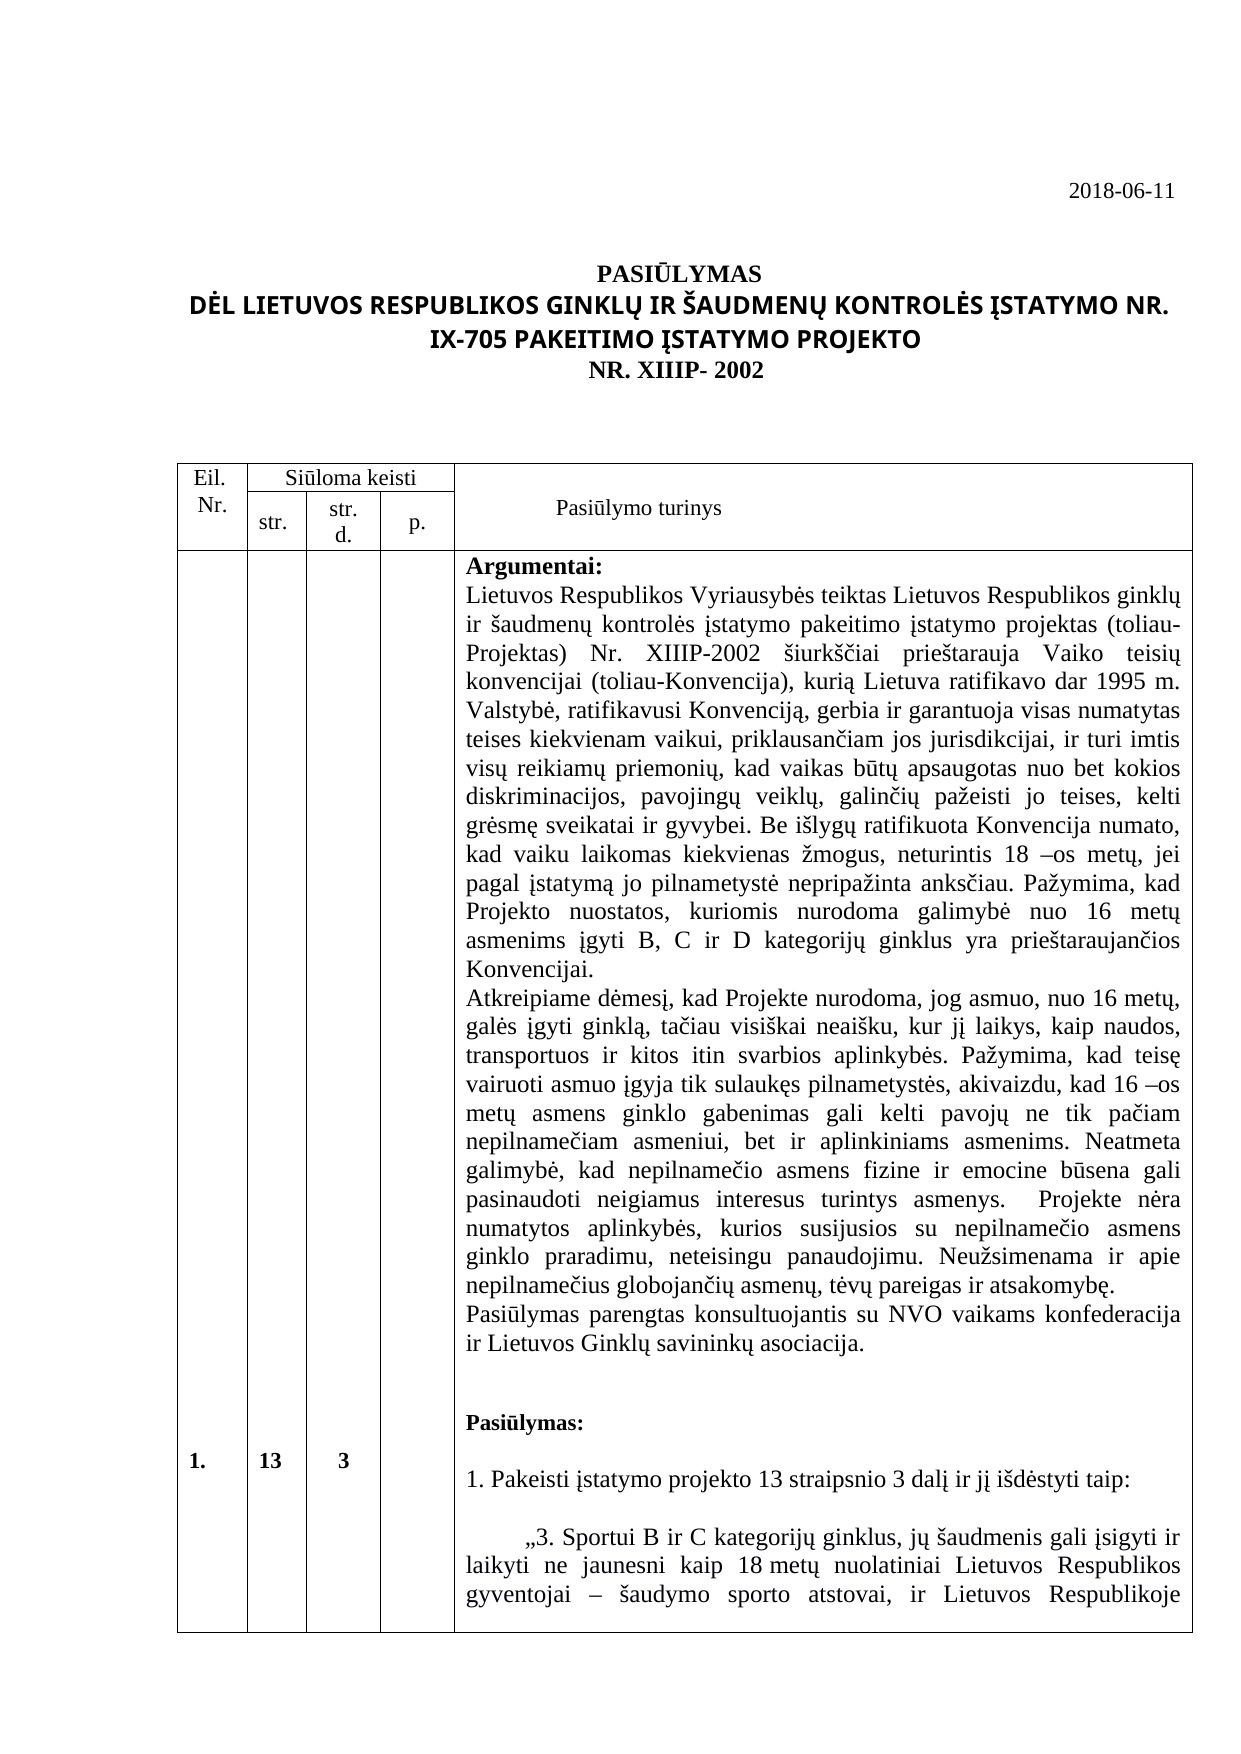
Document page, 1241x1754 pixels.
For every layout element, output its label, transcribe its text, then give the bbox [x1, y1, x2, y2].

table_cell str. d. [307, 492, 380, 550]
table_cell [381, 551, 454, 1632]
table_cell 1. [178, 551, 247, 1632]
table_cell 3 [307, 551, 380, 1632]
table_cell Argumentai: Lietuvos Respublikos Vyriausybės teiktas Lietuvos Respublikos ginklų ir šaudmenų kontrolės įstatymo pakeitimo įstatymo projektas (toliau-Projektas) Nr. XIIIP-2002 šiurkščiai prieštarauja Vaiko teisių konvencijai (toliau-Konvencija), kurią Lietuva ratifikavo dar 1995 m. Valstybė, ratifikavusi Konvenciją, gerbia ir garantuoja visas numatytas teises kiekvienam vaikui, priklausančiam jos jurisdikcijai, ir turi imtis visų reikiamų priemonių, kad vaikas būtų apsaugotas nuo bet kokios diskriminacijos, pavojingų veiklų, galinčių pažeisti jo teises, kelti grėsmę sveikatai ir gyvybei. Be išlygų ratifikuota Konvencija numato, kad vaiku laikomas kiekvienas žmogus, neturintis 18 –os metų, jei pagal įstatymą jo pilnametystė nepripažinta anksčiau. Pažymima, kad Projekto nuostatos, kuriomis nurodoma galimybė nuo 16 metų asmenims įgyti B, C ir D kategorijų ginklus yra prieštaraujančios Konvencijai. Atkreipiame dėmesį, kad Projekte nurodoma, jog asmuo, nuo 16 metų, galės įgyti ginklą, tačiau visiškai neaišku, kur jį laikys, kaip naudos, transportuos ir kitos itin svarbios aplinkybės. Pažymima, kad teisę vairuoti asmuo įgyja tik sulaukęs pilnametystės, akivaizdu, kad 16 –os metų asmens ginklo gabenimas gali kelti pavojų ne tik pačiam nepilnamečiam asmeniui, bet ir aplinkiniams asmenims. Neatmeta galimybė, kad nepilnamečio asmens fizine ir emocine būsena gali pasinaudoti neigiamus interesus turintys asmenys. Projekte nėra numatytos aplinkybės, kurios susijusios su nepilnamečio asmens ginklo praradimu, neteisingu panaudojimu. Neužsimenama ir apie nepilnamečius globojančių asmenų, tėvų pareigas ir atsakomybę. Pasiūlymas parengtas konsultuojantis su NVO vaikams konfederacija ir Lietuvos Ginklų savininkų asociacija. Pasiūlymas: 1. Pakeisti įstatymo projekto 13 straipsnio 3 dalį ir jį išdėstyti taip: „3. Sportui B ir C kategorijų ginklus, jų šaudmenis gali įsigyti ir laikyti ne jaunesni kaip 18 metų nuolatiniai Lietuvos Respublikos gyventojai – šaudymo sporto atstovai, ir Lietuvos Respublikoje [455, 551, 1192, 1632]
table_header Pasiūlymo turinys [455, 464, 1192, 550]
text dėl liETUVOS RESPUBLIKOS GINKLŲ IR ŠAUDMENŲ KONTROLĖS ĮSTATYMO NR. IX-705 PAKEITIMO ĮSTATYMO PROJEKTO [177, 287, 1181, 356]
text PASIŪLYMAS [177, 259, 1181, 287]
table_cell str. [248, 492, 306, 550]
table_header Siūloma keisti [248, 464, 454, 491]
table_header Eil. Nr. [178, 464, 247, 550]
text NR. XIIIP- 2002 [177, 356, 1181, 384]
table_cell p. [381, 492, 454, 550]
table_cell 13 [248, 551, 306, 1632]
text 2018-06-11 [177, 177, 1181, 203]
